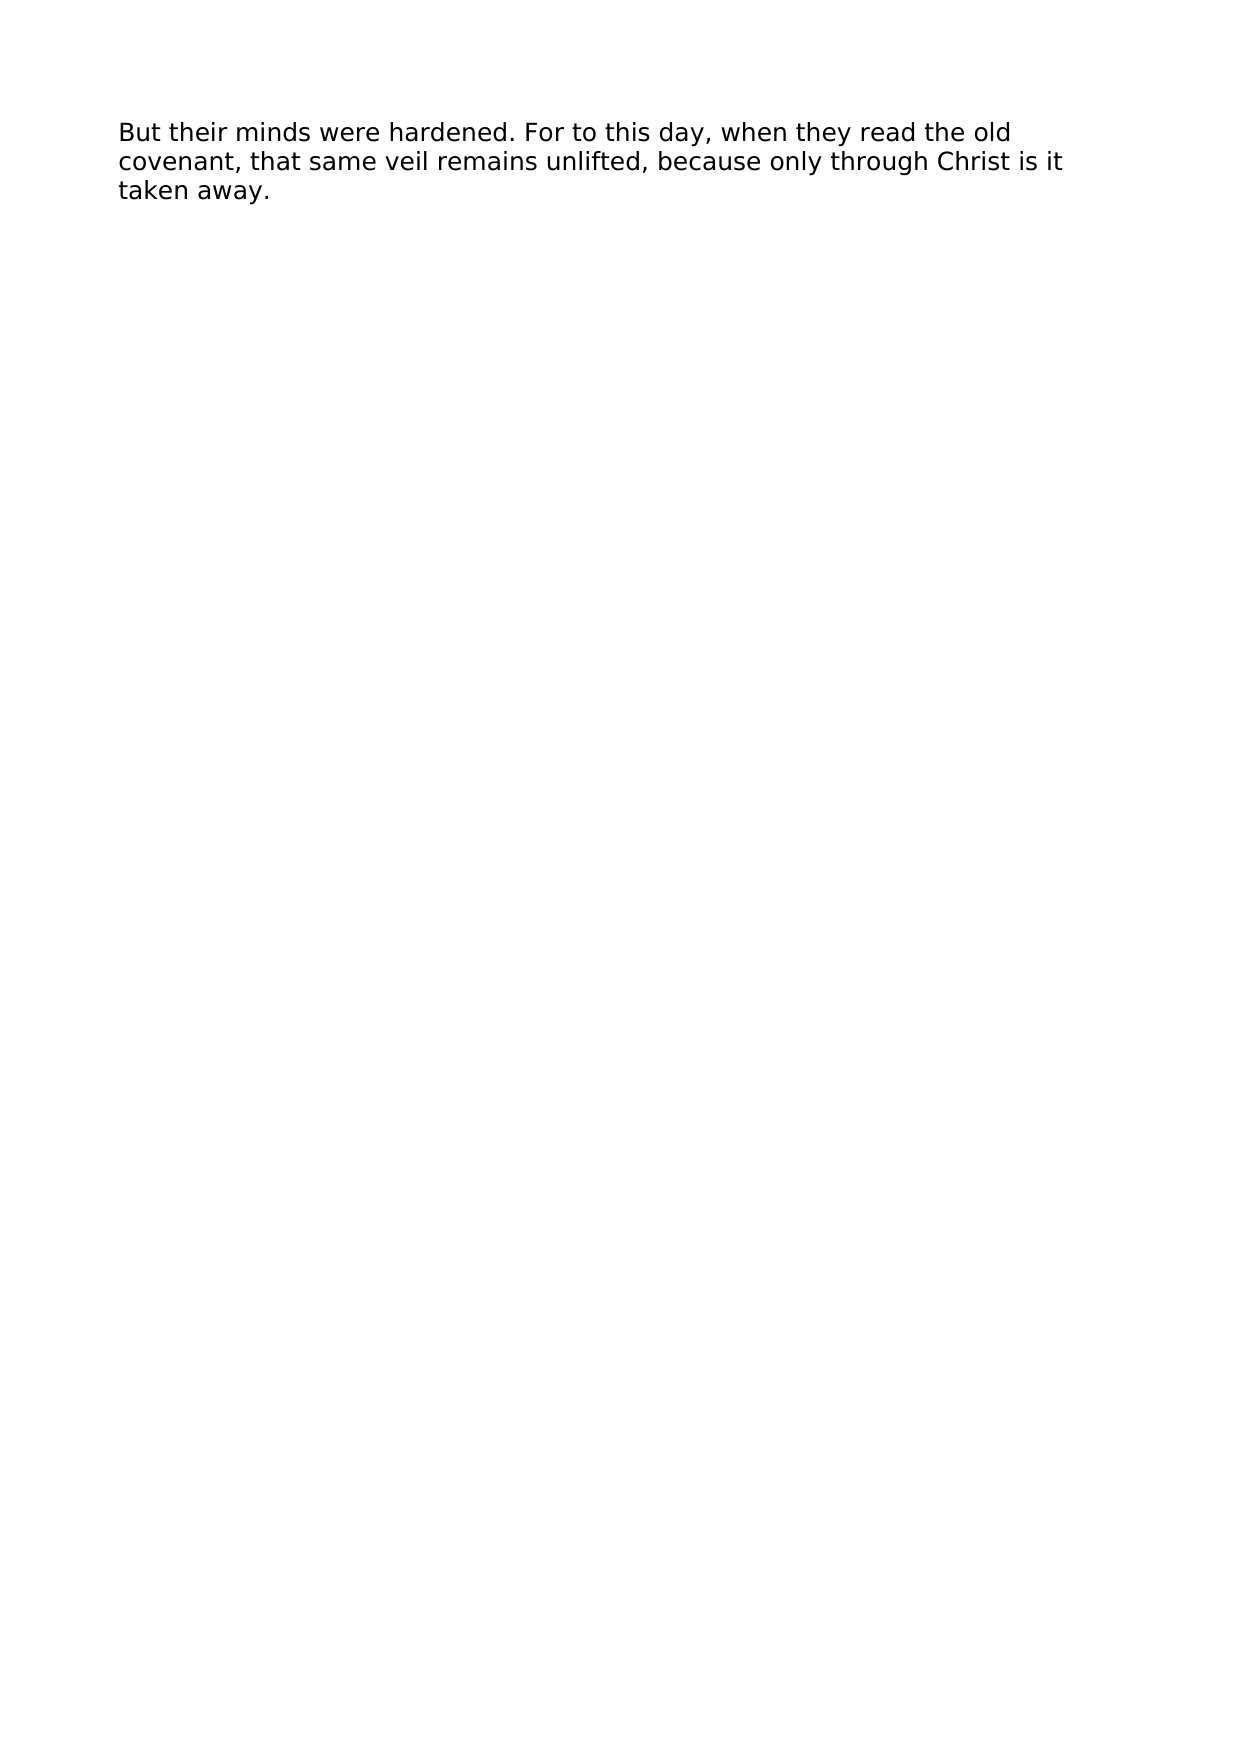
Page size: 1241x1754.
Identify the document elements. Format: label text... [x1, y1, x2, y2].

text But their minds were hardened. For to this day, when they read the old covenant, that same veil remains unlifted, because only through Christ is it taken away. [118, 118, 1122, 206]
